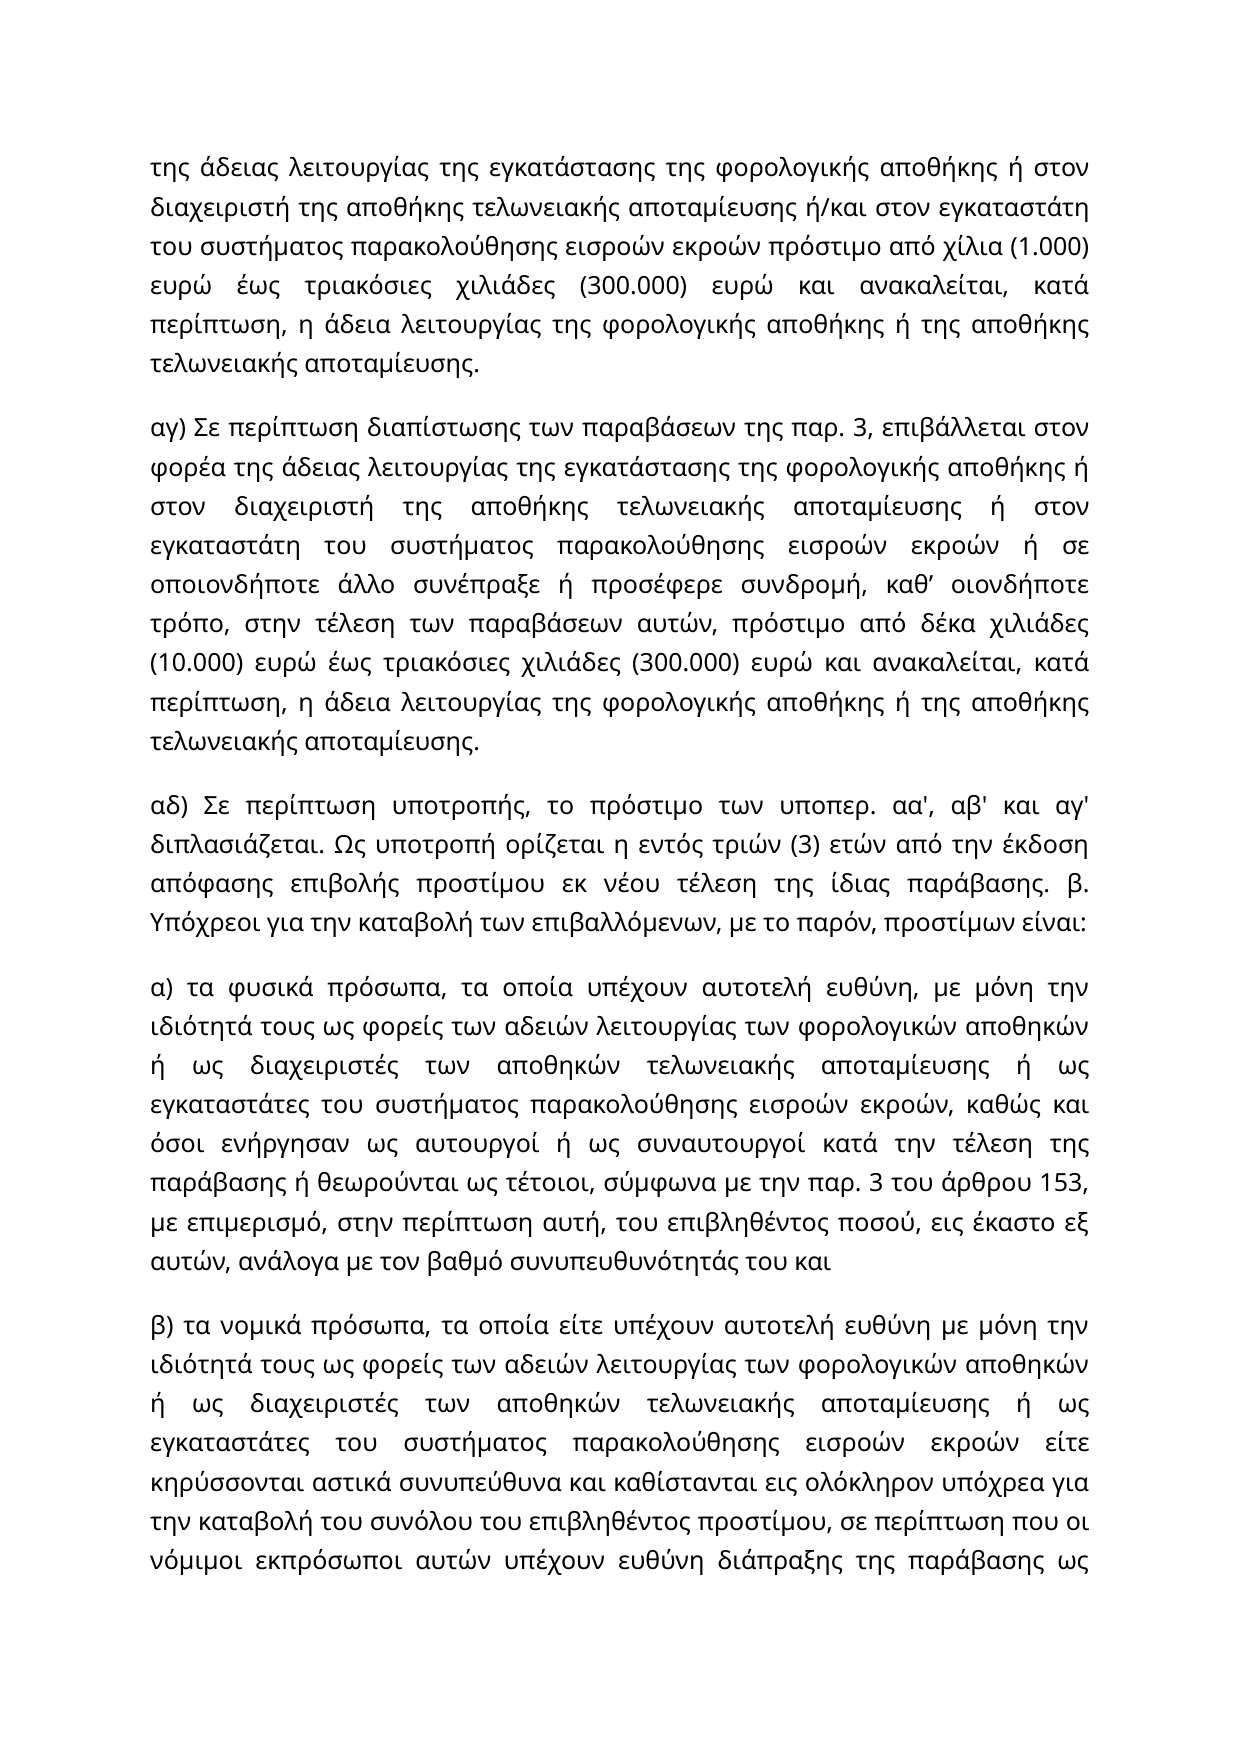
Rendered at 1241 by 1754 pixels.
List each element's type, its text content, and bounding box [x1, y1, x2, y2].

text αγ) Σε περίπτωση διαπίστωσης των παραβάσεων της παρ. 3, επιβάλλεται στον φορέα της άδειας λειτουργίας της εγκατάστασης της φορολογικής αποθήκης ή στον διαχειριστή της αποθήκης τελωνειακής αποταμίευσης ή στον εγκαταστάτη του συστήματος παρακολούθησης εισροών εκροών ή σε οποιονδήποτε άλλο συνέπραξε ή προσέφερε συνδρομή, καθ’ οιονδήποτε τρόπο, στην τέλεση των παραβάσεων αυτών, πρόστιμο από δέκα χιλιάδες (10.000) ευρώ έως τριακόσιες χιλιάδες (300.000) ευρώ και ανακαλείται, κατά περίπτωση, η άδεια λειτουργίας της φορολογικής αποθήκης ή της αποθήκης τελωνειακής αποταμίευσης. [150, 410, 1090, 757]
text της άδειας λειτουργίας της εγκατάστασης της φορολογικής αποθήκης ή στον διαχειριστή της αποθήκης τελωνειακής αποταμίευσης ή/και στον εγκαταστάτη του συστήματος παρακολούθησης εισροών εκροών πρόστιμο από χίλια (1.000) ευρώ έως τριακόσιες χιλιάδες (300.000) ευρώ και ανακαλείται, κατά περίπτωση, η άδεια λειτουργίας της φορολογικής αποθήκης ή της αποθήκης τελωνειακής αποταμίευσης. [150, 150, 1090, 380]
text β) τα νομικά πρόσωπα, τα οποία είτε υπέχουν αυτοτελή ευθύνη με μόνη την ιδιότητά τους ως φορείς των αδειών λειτουργίας των φορολογικών αποθηκών ή ως διαχειριστές των αποθηκών τελωνειακής αποταμίευσης ή ως εγκαταστάτες του συστήματος παρακολούθησης εισροών εκροών είτε κηρύσσονται αστικά συνυπεύθυνα και καθίστανται εις ολόκληρον υπόχρεα για την καταβολή του συνόλου του επιβληθέντος προστίμου, σε περίπτωση που οι νόμιμοι εκπρόσωποι αυτών υπέχουν ευθύνη διάπραξης της παράβασης ως [150, 1307, 1090, 1577]
text αδ) Σε περίπτωση υποτροπής, το πρόστιμο των υποπερ. αα', αβ' και αγ' διπλασιάζεται. Ως υποτροπή ορίζεται η εντός τριών (3) ετών από την έκδοση απόφασης επιβολής προστίμου εκ νέου τέλεση της ίδιας παράβασης. β. Υπόχρεοι για την καταβολή των επιβαλλόμενων, με το παρόν, προστίμων είναι: [150, 787, 1090, 939]
text α) τα φυσικά πρόσωπα, τα οποία υπέχουν αυτοτελή ευθύνη, με μόνη την ιδιότητά τους ως φορείς των αδειών λειτουργίας των φορολογικών αποθηκών ή ως διαχειριστές των αποθηκών τελωνειακής αποταμίευσης ή ως εγκαταστάτες του συστήματος παρακολούθησης εισροών εκροών, καθώς και όσοι ενήργησαν ως αυτουργοί ή ως συναυτουργοί κατά την τέλεση της παράβασης ή θεωρούνται ως τέτοιοι, σύμφωνα με την παρ. 3 του άρθρου 153, με επιμερισμό, στην περίπτωση αυτή, του επιβληθέντος ποσού, εις έκαστο εξ αυτών, ανάλογα με τον βαθμό συνυπευθυνότητάς του και [150, 969, 1090, 1277]
